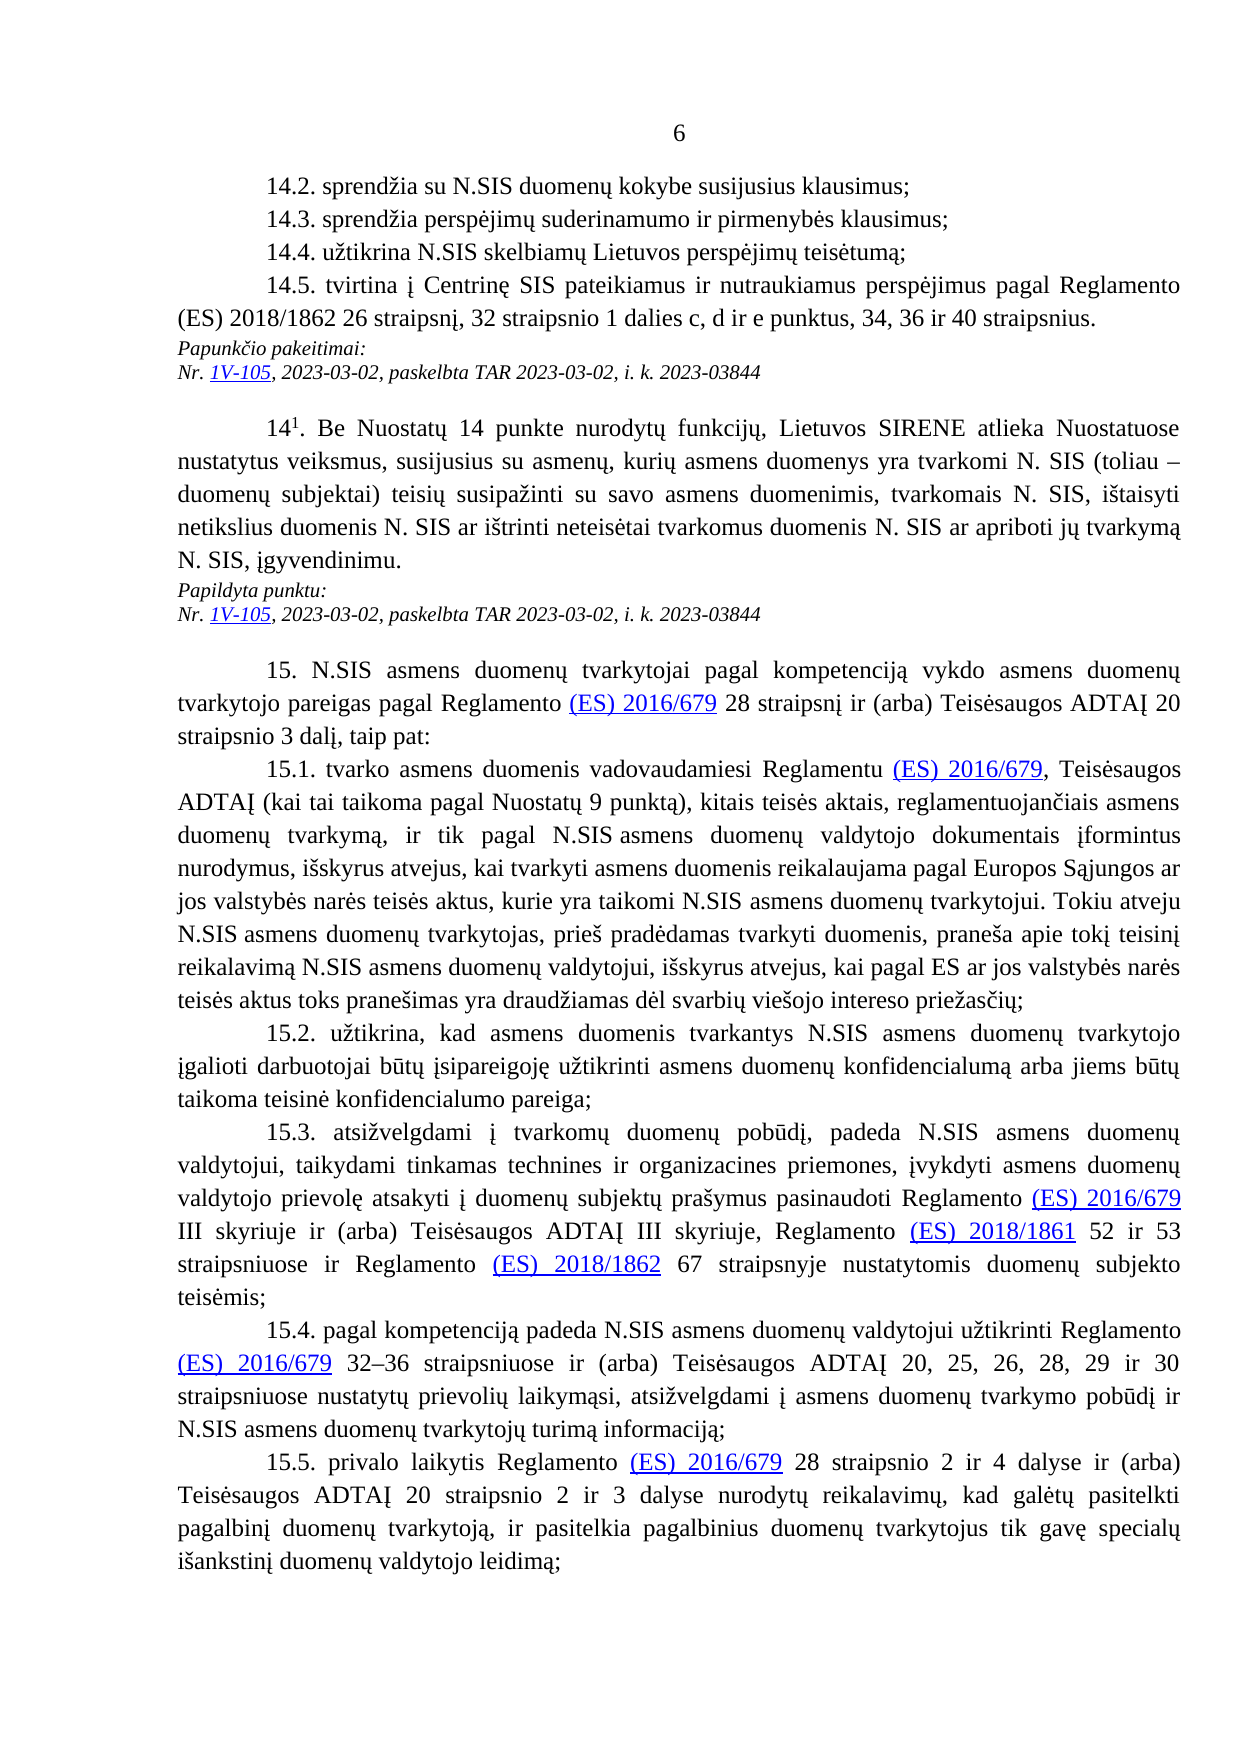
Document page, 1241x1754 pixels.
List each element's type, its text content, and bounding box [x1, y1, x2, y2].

text Papildyta punktu: [177, 578, 1181, 602]
text 15.2. užtikrina, kad asmens duomenis tvarkantys N.SIS asmens duomenų tvarkytojo įgalioti darbuotojai būtų įsipareigoję užtikrinti asmens duomenų konfidencialumą arba jiems būtų taikoma teisinė konfidencialumo pareiga; [177, 1018, 1181, 1113]
text Papunkčio pakeitimai: [177, 336, 1181, 360]
text Nr. 1V-105, 2023-03-02, paskelbta TAR 2023-03-02, i. k. 2023-03844 [177, 360, 1181, 384]
text 14.3. sprendžia perspėjimų suderinamumo ir pirmenybės klausimus; [177, 204, 1181, 233]
text 15.5. privalo laikytis Reglamento (ES) 2016/679 28 straipsnio 2 ir 4 dalyse ir (arba) Teisėsaugos ADTAĮ 20 straipsnio 2 ir 3 dalyse nurodytų reikalavimų, kad galėtų pasitelkti pagalbinį duomenų tvarkytoją, ir pasitelkia pagalbinius duomenų tvarkytojus tik gavę specialų išankstinį duomenų valdytojo leidimą; [177, 1447, 1181, 1575]
text 15.1. tvarko asmens duomenis vadovaudamiesi Reglamentu (ES) 2016/679, Teisėsaugos ADTAĮ (kai tai taikoma pagal Nuostatų 9 punktą), kitais teisės aktais, reglamentuojančiais asmens duomenų tvarkymą, ir tik pagal N.SIS asmens duomenų valdytojo dokumentais įformintus nurodymus, išskyrus atvejus, kai tvarkyti asmens duomenis reikalaujama pagal Europos Sąjungos ar jos valstybės narės teisės aktus, kurie yra taikomi N.SIS asmens duomenų tvarkytojui. Tokiu atveju N.SIS asmens duomenų tvarkytojas, prieš pradėdamas tvarkyti duomenis, praneša apie tokį teisinį reikalavimą N.SIS asmens duomenų valdytojui, išskyrus atvejus, kai pagal ES ar jos valstybės narės teisės aktus toks pranešimas yra draudžiamas dėl svarbių viešojo intereso priežasčių; [177, 754, 1181, 1014]
text 14.2. sprendžia su N.SIS duomenų kokybe susijusius klausimus; [177, 171, 1181, 200]
text 15. N.SIS asmens duomenų tvarkytojai pagal kompetenciją vykdo asmens duomenų tvarkytojo pareigas pagal Reglamento (ES) 2016/679 28 straipsnį ir (arba) Teisėsaugos ADTAĮ 20 straipsnio 3 dalį, taip pat: [177, 655, 1181, 750]
text 15.3. atsižvelgdami į tvarkomų duomenų pobūdį, padeda N.SIS asmens duomenų valdytojui, taikydami tinkamas technines ir organizacines priemones, įvykdyti asmens duomenų valdytojo prievolę atsakyti į duomenų subjektų prašymus pasinaudoti Reglamento (ES) 2016/679 III skyriuje ir (arba) Teisėsaugos ADTAĮ III skyriuje, Reglamento (ES) 2018/1861 52 ir 53 straipsniuose ir Reglamento (ES) 2018/1862 67 straipsnyje nustatytomis duomenų subjekto teisėmis; [177, 1117, 1181, 1311]
text 141. Be Nuostatų 14 punkte nurodytų funkcijų, Lietuvos SIRENE atlieka Nuostatuose nustatytus veiksmus, susijusius su asmenų, kurių asmens duomenys yra tvarkomi N. SIS (toliau – duomenų subjektai) teisių susipažinti su savo asmens duomenimis, tvarkomais N. SIS, ištaisyti netikslius duomenis N. SIS ar ištrinti neteisėtai tvarkomus duomenis N. SIS ar apriboti jų tvarkymą N. SIS, įgyvendinimu. [177, 413, 1181, 574]
text Nr. 1V-105, 2023-03-02, paskelbta TAR 2023-03-02, i. k. 2023-03844 [177, 602, 1181, 626]
text 14.5. tvirtina į Centrinę SIS pateikiamus ir nutraukiamus perspėjimus pagal Reglamento (ES) 2018/1862 26 straipsnį, 32 straipsnio 1 dalies c, d ir e punktus, 34, 36 ir 40 straipsnius. [177, 270, 1181, 332]
text 15.4. pagal kompetenciją padeda N.SIS asmens duomenų valdytojui užtikrinti Reglamento (ES) 2016/679 32–36 straipsniuose ir (arba) Teisėsaugos ADTAĮ 20, 25, 26, 28, 29 ir 30 straipsniuose nustatytų prievolių laikymąsi, atsižvelgdami į asmens duomenų tvarkymo pobūdį ir N.SIS asmens duomenų tvarkytojų turimą informaciją; [177, 1315, 1181, 1443]
text 14.4. užtikrina N.SIS skelbiamų Lietuvos perspėjimų teisėtumą; [177, 237, 1181, 266]
